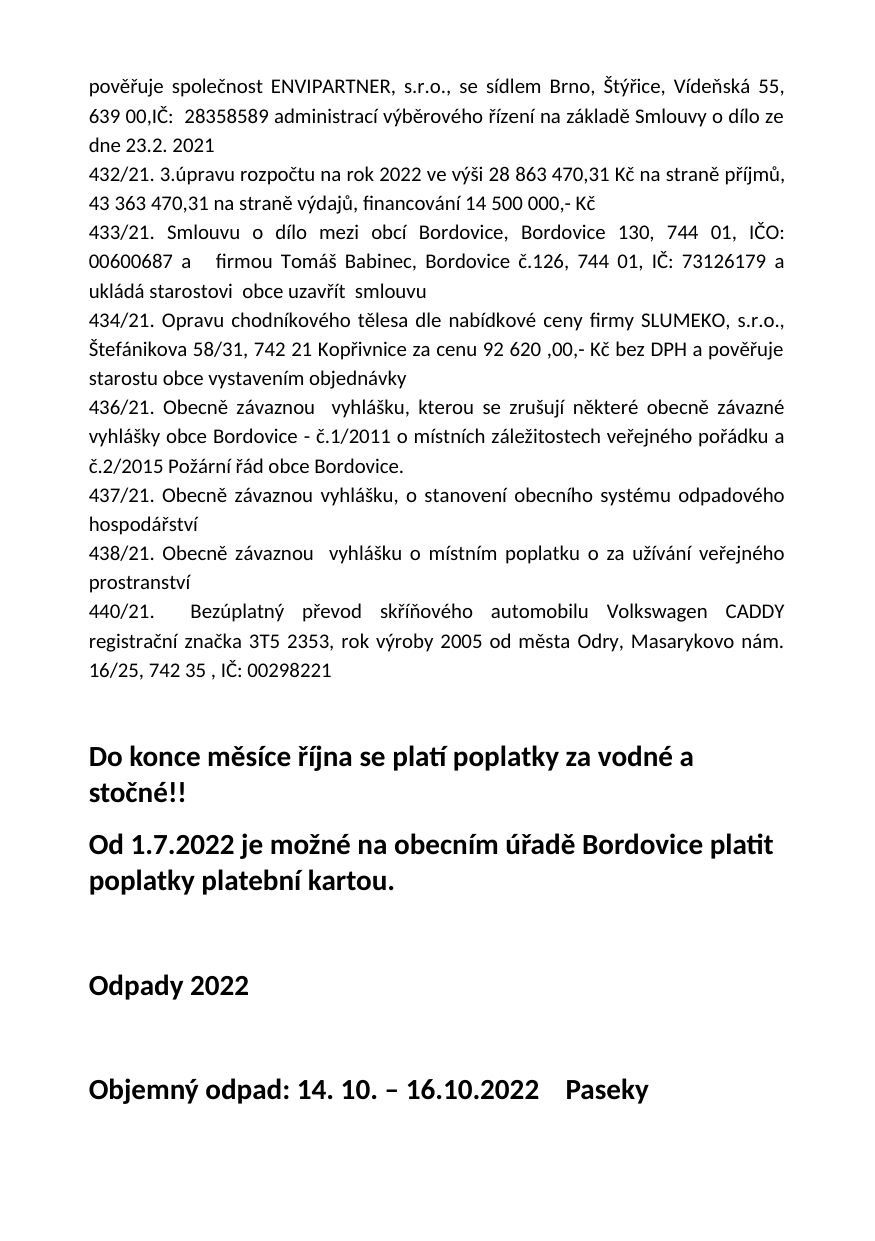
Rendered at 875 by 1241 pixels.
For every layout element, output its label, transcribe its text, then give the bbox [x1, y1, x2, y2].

text 438/21. Obecně závaznou vyhlášku o místním poplatku o za užívání veřejného prostranství [88, 540, 786, 595]
text 433/21. Smlouvu o dílo mezi obcí Bordovice, Bordovice 130, 744 01, IČO: 00600687 a firmou Tomáš Babinec, Bordovice č.126, 744 01, IČ: 73126179 a ukládá starostovi obce uzavřít smlouvu [88, 219, 786, 303]
text Do konce měsíce října se platí poplatky za vodné a stočné!! [88, 738, 786, 810]
text 437/21. Obecně závaznou vyhlášku, o stanovení obecního systému odpadového hospodářství [88, 482, 786, 537]
text 432/21. 3.úpravu rozpočtu na rok 2022 ve výši 28 863 470,31 Kč na straně příjmů, 43 363 470,31 na straně výdajů, financování 14 500 000,- Kč [88, 161, 786, 216]
text 434/21. Opravu chodníkového tělesa dle nabídkové ceny firmy SLUMEKO, s.r.o., Štefánikova 58/31, 742 21 Kopřivnice za cenu 92 620 ,00,- Kč bez DPH a pověřuje starostu obce vystavením objednávky [88, 307, 786, 391]
text Odpady 2022 [88, 967, 786, 1002]
text Objemný odpad: 14. 10. – 16.10.2022 Paseky [88, 1071, 786, 1107]
text 436/21. Obecně závaznou vyhlášku, kterou se zrušují některé obecně závazné vyhlášky obce Bordovice - č.1/2011 o místních záležitostech veřejného pořádku a č.2/2015 Požární řád obce Bordovice. [88, 394, 786, 478]
text 440/21. Bezúplatný převod skříňového automobilu Volkswagen CADDY registrační značka 3T5 2353, rok výroby 2005 od města Odry, Masarykovo nám. 16/25, 742 35 , IČ: 00298221 [88, 599, 786, 682]
text Od 1.7.2022 je možné na obecním úřadě Bordovice platit poplatky platební kartou. [88, 826, 786, 898]
text pověřuje společnost ENVIPARTNER, s.r.o., se sídlem Brno, Štýřice, Vídeňská 55, 639 00,IČ: 28358589 administrací výběrového řízení na základě Smlouvy o dílo ze dne 23.2. 2021 [88, 74, 786, 157]
